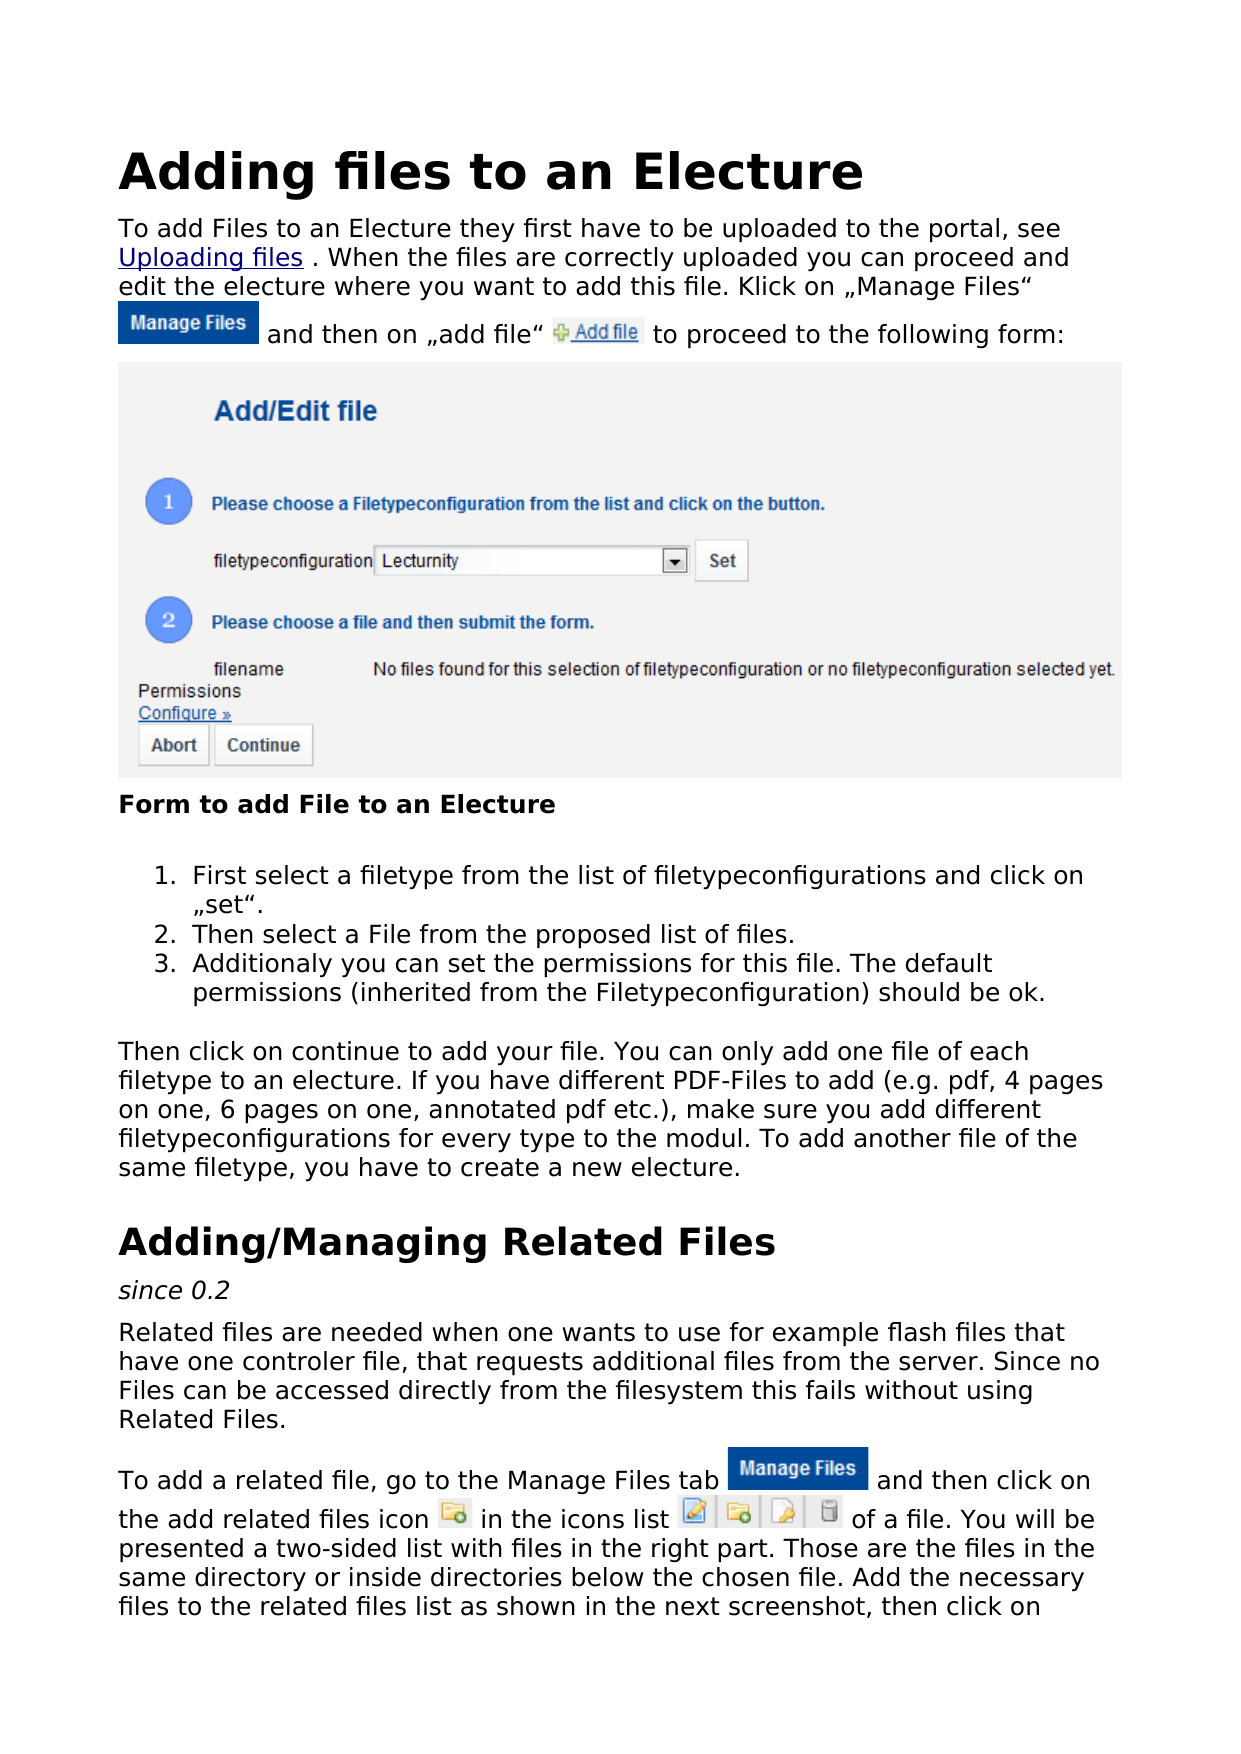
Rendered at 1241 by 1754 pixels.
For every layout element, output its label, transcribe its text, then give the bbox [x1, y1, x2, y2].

text Then click on continue to add your file. You can only add one file of each filetype to an electure. If you have different PDF-Files to add (e.g. pdf, 4 pages on one, 6 pages on one, annotated pdf etc.), make sure you add different filetypeconfigurations for every type to the modul. To add another file of the same filetype, you have to create a new electure. [118, 1037, 1122, 1183]
picture [727, 1447, 869, 1490]
text To add a related file, go to the Manage Files tab and then click on the add related files icon in the icons list of a file. You will be presented a two-sided list with files in the right part. Those are the files in the same directory or inside directories below the chosen file. Add the necessary files to the related files list as shown in the next screenshot, then click on [118, 1447, 1122, 1621]
picture [677, 1495, 844, 1528]
text since 0.2 [118, 1276, 1122, 1305]
text Related files are needed when one wants to use for example flash files that have one controler file, that requests additional files from the server. Since no Files can be accessed directly from the filesystem this fails without using Related Files. [118, 1318, 1122, 1434]
text Form to add File to an Electure [118, 790, 1122, 819]
text To add Files to an Electure they first have to be uploaded to the portal, see Uploading files . When the files are correctly uploaded you can proceed and edit the electure where you want to add this file. Klick on „Manage Files“ and then on „add file“ to proceed to the following form: [118, 214, 1122, 349]
picture [118, 301, 259, 344]
picture [118, 362, 1123, 778]
picture [437, 1498, 473, 1528]
list Additionaly you can set the permissions for this file. The default permissions (inherited from the Filetypeconfiguration) should be ok. [177, 949, 1122, 1007]
subtitle Adding/Managing Related Files [118, 1220, 1122, 1264]
list First select a filetype from the list of filetypeconfigurations and click on „set“. [177, 861, 1122, 920]
subtitle Adding files to an Electure [118, 143, 1122, 201]
list Then select a File from the proposed list of files. [177, 920, 1122, 949]
picture [552, 317, 645, 344]
